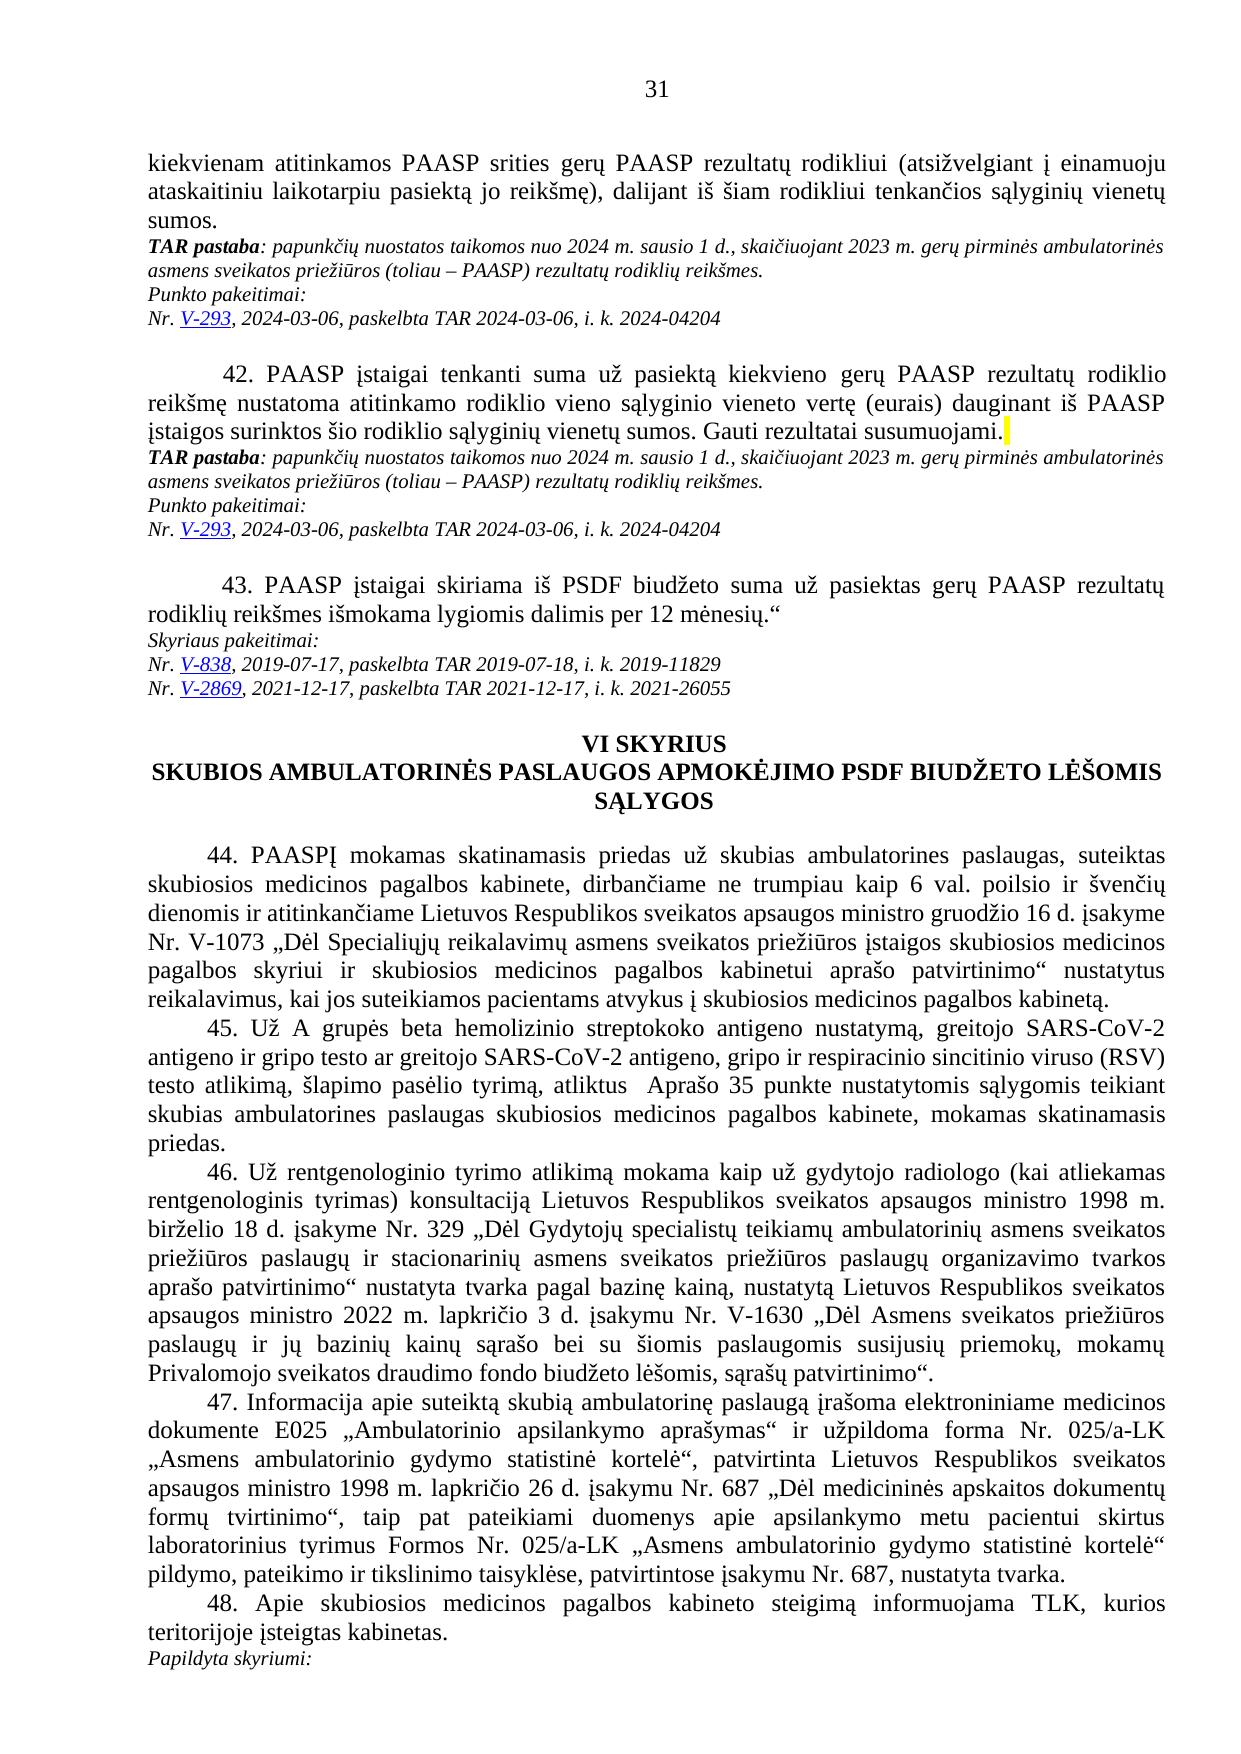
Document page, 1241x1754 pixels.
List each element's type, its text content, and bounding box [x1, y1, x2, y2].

text VI SKYRIUS [148, 729, 1166, 757]
text SKUBIOS AMBULATORINĖS PASLAUGOS APMOKĖJIMO PSDF BIUDŽETO LĖŠOMIS SĄLYGOS [148, 757, 1166, 815]
text Nr. V-838, 2019-07-17, paskelbta TAR 2019-07-18, i. k. 2019-11829 [148, 652, 1166, 676]
text 45. Už A grupės beta hemolizinio streptokoko antigeno nustatymą, greitojo SARS-CoV-2 antigeno ir gripo testo ar greitojo SARS-CoV-2 antigeno, gripo ir respiracinio sincitinio viruso (RSV) testo atlikimą, šlapimo pasėlio tyrimą, atliktus Aprašo 35 punkte nustatytomis sąlygomis teikiant skubias ambulatorines paslaugas skubiosios medicinos pagalbos kabinete, mokamas skatinamasis priedas. [148, 1013, 1166, 1157]
text 48. Apie skubiosios medicinos pagalbos kabineto steigimą informuojama TLK, kurios teritorijoje įsteigtas kabinetas. [148, 1588, 1166, 1645]
text kiekvienam atitinkamos PAASP srities gerų PAASP rezultatų rodikliui (atsižvelgiant į einamuoju ataskaitiniu laikotarpiu pasiektą jo reikšmę), dalijant iš šiam rodikliui tenkančios sąlyginių vienetų sumos. [148, 148, 1166, 234]
text TAR pastaba: papunkčių nuostatos taikomos nuo 2024 m. sausio 1 d., skaičiuojant 2023 m. gerų pirminės ambulatorinės asmens sveikatos priežiūros (toliau – PAASP) rezultatų rodiklių reikšmes. [148, 234, 1166, 282]
text 46. Už rentgenologinio tyrimo atlikimą mokama kaip už gydytojo radiologo (kai atliekamas rentgenologinis tyrimas) konsultaciją Lietuvos Respublikos sveikatos apsaugos ministro 1998 m. birželio 18 d. įsakyme Nr. 329 „Dėl Gydytojų specialistų teikiamų ambulatorinių asmens sveikatos priežiūros paslaugų ir stacionarinių asmens sveikatos priežiūros paslaugų organizavimo tvarkos aprašo patvirtinimo“ nustatyta tvarka pagal bazinę kainą, nustatytą Lietuvos Respublikos sveikatos apsaugos ministro 2022 m. lapkričio 3 d. įsakymu Nr. V-1630 „Dėl Asmens sveikatos priežiūros paslaugų ir jų bazinių kainų sąrašo bei su šiomis paslaugomis susijusių priemokų, mokamų Privalomojo sveikatos draudimo fondo biudžeto lėšomis, sąrašų patvirtinimo“. [148, 1157, 1166, 1387]
text Nr. V-293, 2024-03-06, paskelbta TAR 2024-03-06, i. k. 2024-04204 [148, 517, 1166, 541]
text 42. PAASP įstaigai tenkanti suma už pasiektą kiekvieno gerų PAASP rezultatų rodiklio reikšmę nustatoma atitinkamo rodiklio vieno sąlyginio vieneto vertę (eurais) dauginant iš PAASP įstaigos surinktos šio rodiklio sąlyginių vienetų sumos. Gauti rezultatai susumuojami. [148, 359, 1166, 445]
text Nr. V-2869, 2021-12-17, paskelbta TAR 2021-12-17, i. k. 2021-26055 [148, 676, 1166, 700]
text Skyriaus pakeitimai: [148, 628, 1166, 652]
text 43. PAASP įstaigai skiriama iš PSDF biudžeto suma už pasiektas gerų PAASP rezultatų rodiklių reikšmes išmokama lygiomis dalimis per 12 mėnesių.“ [148, 570, 1166, 628]
text 47. Informacija apie suteiktą skubią ambulatorinę paslaugą įrašoma elektroniniame medicinos dokumente E025 „Ambulatorinio apsilankymo aprašymas“ ir užpildoma forma Nr. 025/a-LK „Asmens ambulatorinio gydymo statistinė kortelė“, patvirtinta Lietuvos Respublikos sveikatos apsaugos ministro 1998 m. lapkričio 26 d. įsakymu Nr. 687 „Dėl medicininės apskaitos dokumentų formų tvirtinimo“, taip pat pateikiami duomenys apie apsilankymo metu pacientui skirtus laboratorinius tyrimus Formos Nr. 025/a-LK „Asmens ambulatorinio gydymo statistinė kortelė“ pildymo, pateikimo ir tikslinimo taisyklėse, patvirtintose įsakymu Nr. 687, nustatyta tvarka. [148, 1387, 1166, 1588]
text Papildyta skyriumi: [148, 1645, 1166, 1669]
text TAR pastaba: papunkčių nuostatos taikomos nuo 2024 m. sausio 1 d., skaičiuojant 2023 m. gerų pirminės ambulatorinės asmens sveikatos priežiūros (toliau – PAASP) rezultatų rodiklių reikšmes. [148, 445, 1166, 493]
text Nr. V-293, 2024-03-06, paskelbta TAR 2024-03-06, i. k. 2024-04204 [148, 306, 1166, 330]
text 44. PAASPĮ mokamas skatinamasis priedas už skubias ambulatorines paslaugas, suteiktas skubiosios medicinos pagalbos kabinete, dirbančiame ne trumpiau kaip 6 val. poilsio ir švenčių dienomis ir atitinkančiame Lietuvos Respublikos sveikatos apsaugos ministro gruodžio 16 d. įsakyme Nr. V-1073 „Dėl Specialiųjų reikalavimų asmens sveikatos priežiūros įstaigos skubiosios medicinos pagalbos skyriui ir skubiosios medicinos pagalbos kabinetui aprašo patvirtinimo“ nustatytus reikalavimus, kai jos suteikiamos pacientams atvykus į skubiosios medicinos pagalbos kabinetą. [148, 840, 1166, 1013]
text Punkto pakeitimai: [148, 282, 1166, 306]
text Punkto pakeitimai: [148, 493, 1166, 517]
